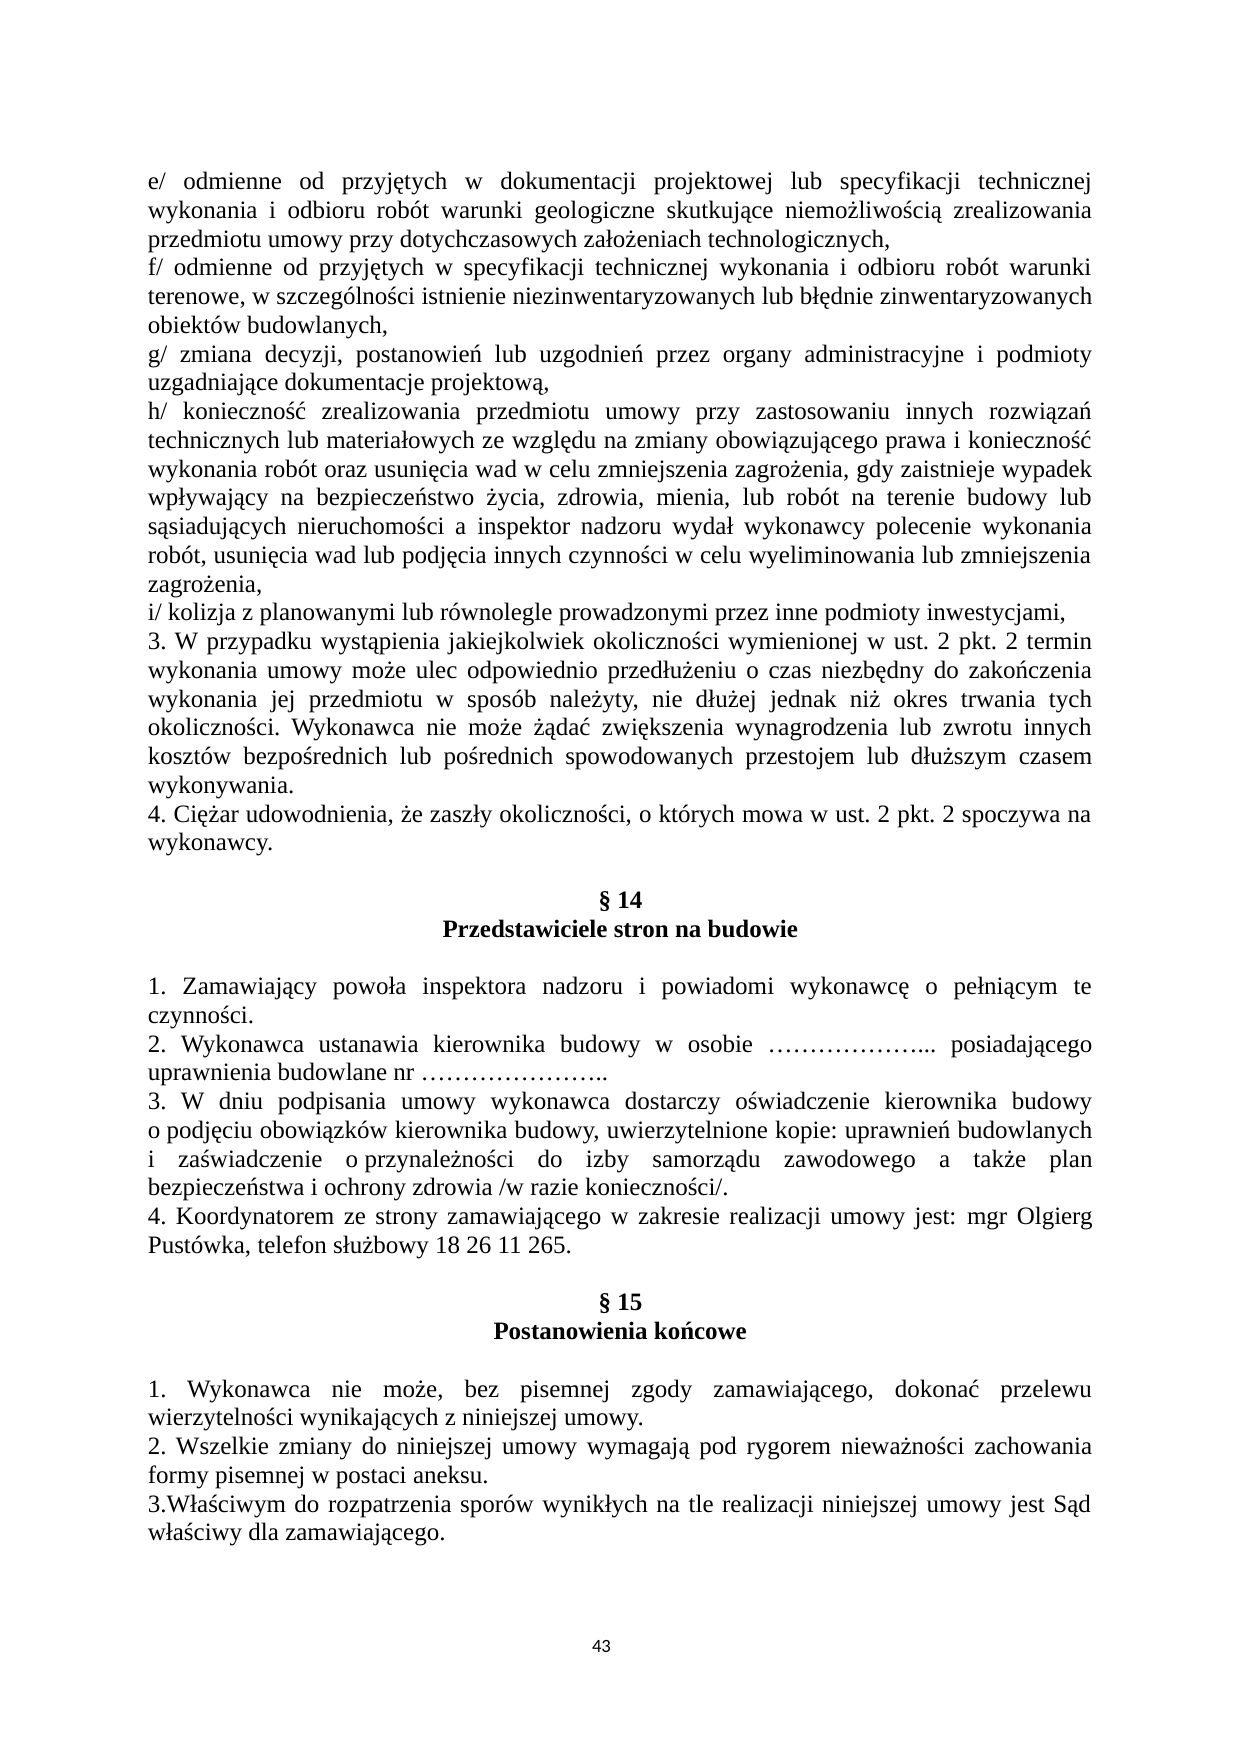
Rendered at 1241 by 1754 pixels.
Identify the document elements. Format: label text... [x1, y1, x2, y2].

text h/ konieczność zrealizowania przedmiotu umowy przy zastosowaniu innych rozwiązań technicznych lub materiałowych ze względu na zmiany obowiązującego prawa i konieczność wykonania robót oraz usunięcia wad w celu zmniejszenia zagrożenia, gdy zaistnieje wypadek wpływający na bezpieczeństwo życia, zdrowia, mienia, lub robót na terenie budowy lub sąsiadujących nieruchomości a inspektor nadzoru wydał wykonawcy polecenie wykonania robót, usunięcia wad lub podjęcia innych czynności w celu wyeliminowania lub zmniejszenia zagrożenia, [148, 396, 1093, 597]
text f/ odmienne od przyjętych w specyfikacji technicznej wykonania i odbioru robót warunki terenowe, w szczególności istnienie niezinwentaryzowanych lub błędnie zinwentaryzowanych obiektów budowlanych, [148, 252, 1093, 339]
text 4. Ciężar udowodnienia, że zaszły okoliczności, o których mowa w ust. 2 pkt. 2 spoczywa na wykonawcy. [148, 799, 1093, 856]
text § 14 [148, 885, 1093, 914]
text 3. W dniu podpisania umowy wykonawca dostarczy oświadczenie kierownika budowy o podjęciu obowiązków kierownika budowy, uwierzytelnione kopie: uprawnień budowlanych i zaświadczenie o przynależności do izby samorządu zawodowego a także plan bezpieczeństwa i ochrony zdrowia /w razie konieczności/. [148, 1086, 1093, 1201]
text 3. W przypadku wystąpienia jakiejkolwiek okoliczności wymienionej w ust. 2 pkt. 2 termin wykonania umowy może ulec odpowiednio przedłużeniu o czas niezbędny do zakończenia wykonania jej przedmiotu w sposób należyty, nie dłużej jednak niż okres trwania tych okoliczności. Wykonawca nie może żądać zwiększenia wynagrodzenia lub zwrotu innych kosztów bezpośrednich lub pośrednich spowodowanych przestojem lub dłuższym czasem wykonywania. [148, 626, 1093, 799]
text 3.Właściwym do rozpatrzenia sporów wynikłych na tle realizacji niniejszej umowy jest Sąd właściwy dla zamawiającego. [148, 1489, 1093, 1546]
text i/ kolizja z planowanymi lub równolegle prowadzonymi przez inne podmioty inwestycjami, [148, 597, 1093, 626]
text 2. Wszelkie zmiany do niniejszej umowy wymagają pod rygorem nieważności zachowania formy pisemnej w postaci aneksu. [148, 1431, 1093, 1489]
text § 15 [148, 1287, 1093, 1316]
text e/ odmienne od przyjętych w dokumentacji projektowej lub specyfikacji technicznej wykonania i odbioru robót warunki geologiczne skutkujące niemożliwością zrealizowania przedmiotu umowy przy dotychczasowych założeniach technologicznych, [148, 166, 1093, 252]
text 1. Zamawiający powoła inspektora nadzoru i powiadomi wykonawcę o pełniącym te czynności. [148, 971, 1093, 1029]
text 2. Wykonawca ustanawia kierownika budowy w osobie ………………... posiadającego uprawnienia budowlane nr ………………….. [148, 1029, 1093, 1086]
text Postanowienia końcowe [148, 1316, 1093, 1345]
text 4. Koordynatorem ze strony zamawiającego w zakresie realizacji umowy jest: mgr Olgierg Pustówka, telefon służbowy 18 26 11 265. [148, 1201, 1093, 1259]
text Przedstawiciele stron na budowie [148, 914, 1093, 942]
text g/ zmiana decyzji, postanowień lub uzgodnień przez organy administracyjne i podmioty uzgadniające dokumentacje projektową, [148, 339, 1093, 396]
text 1. Wykonawca nie może, bez pisemnej zgody zamawiającego, dokonać przelewu wierzytelności wynikających z niniejszej umowy. [148, 1374, 1093, 1431]
